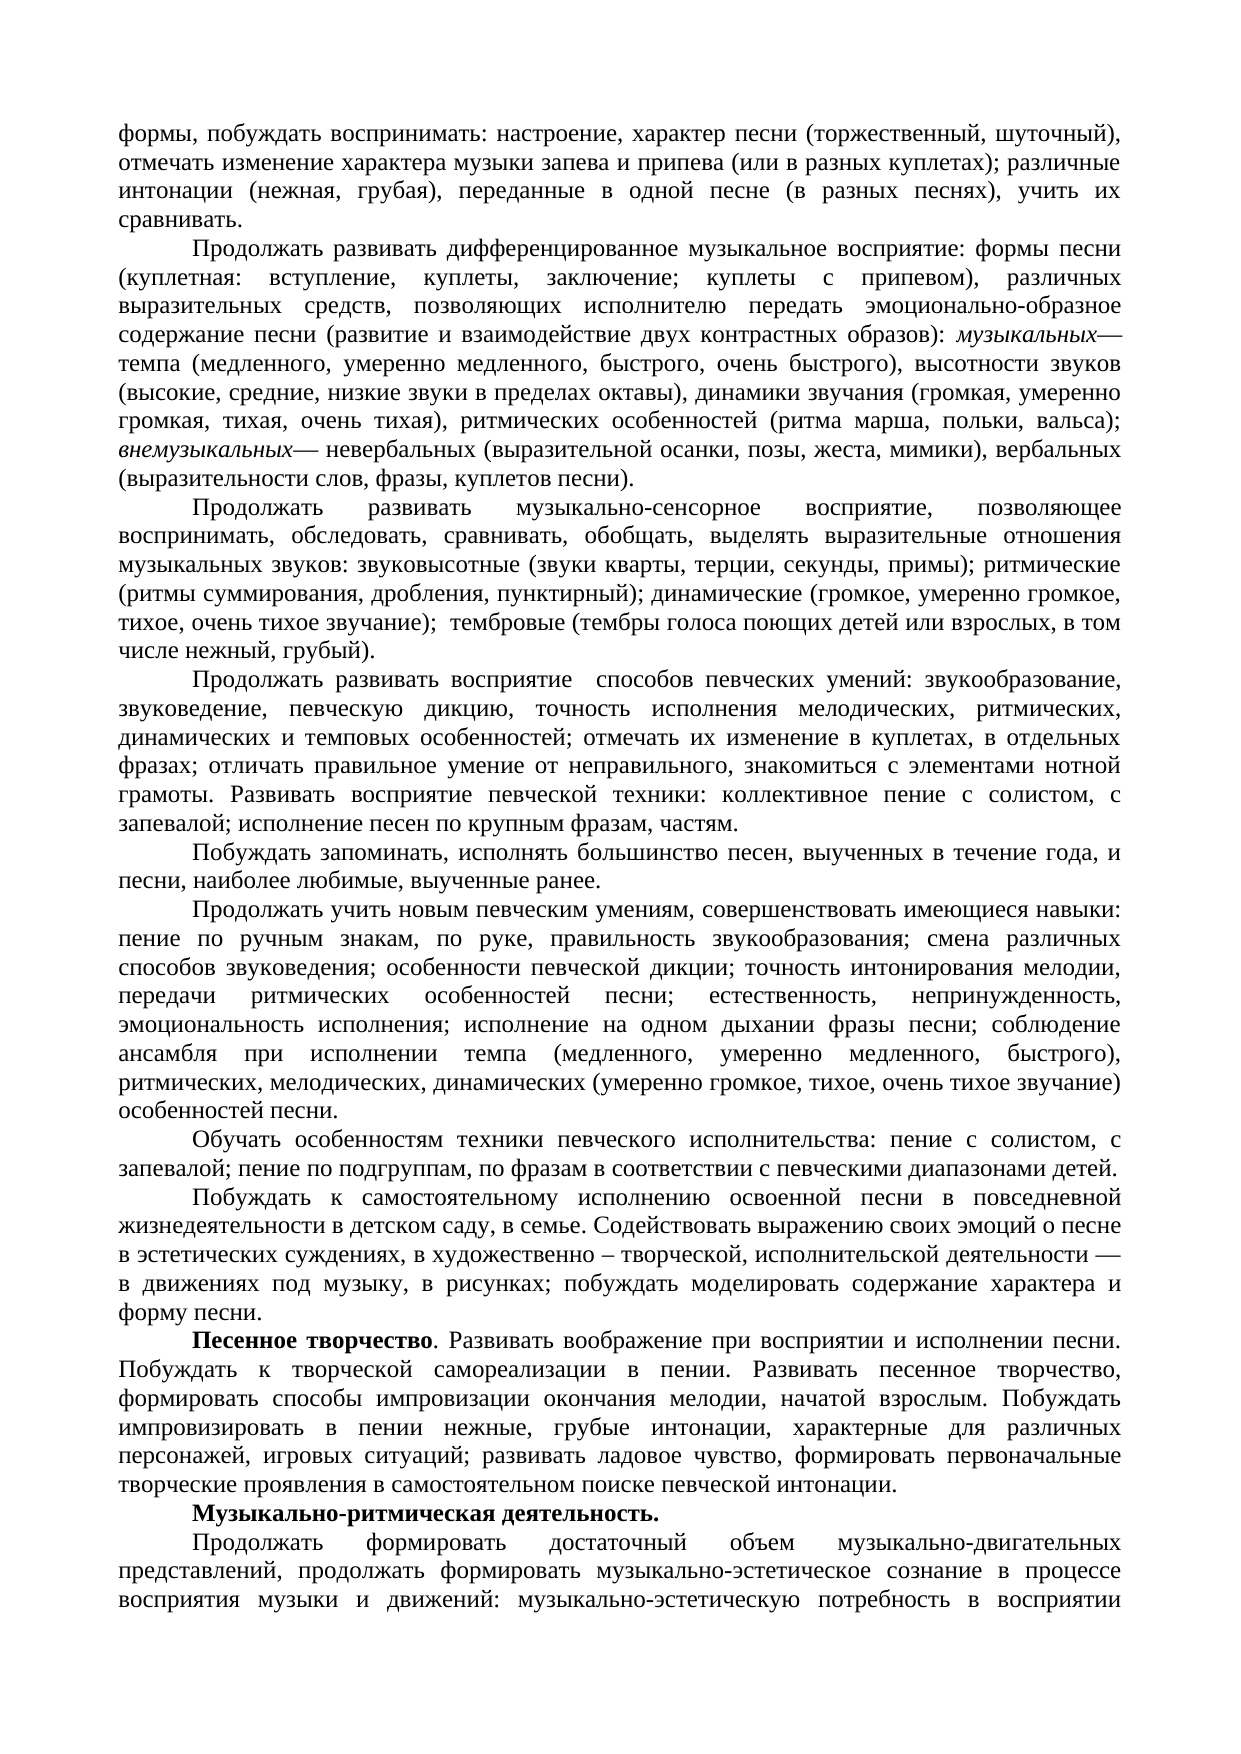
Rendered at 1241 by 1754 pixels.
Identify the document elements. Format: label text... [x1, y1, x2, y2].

text Продолжать формировать достаточный объем музыкально-двигательных представлений, продолжать формировать музыкально-эстетическое сознание в процессе восприятия музыки и движений: музыкально-эстетическую потребность в восприятии [118, 1527, 1122, 1613]
text Обучать особенностям техники певческого исполнительства: пение с солистом, с запевалой; пение по подгруппам, по фразам в соответствии с певческими диапазонами детей. [118, 1124, 1122, 1182]
text Песенное творчество. Развивать воображение при восприятии и исполнении песни. Побуждать к творческой самореализации в пении. Развивать песенное творчество, формировать способы импровизации окончания мелодии, начатой взрослым. Побуждать импровизировать в пении нежные, грубые интонации, характерные для различных персонажей, игровых ситуаций; развивать ладовое чувство, формировать первоначальные творческие проявления в самостоятельном поиске певческой интонации. [118, 1326, 1122, 1498]
text формы, побуждать воспринимать: настроение, характер песни (торжественный, шуточный), отмечать изменение характера музыки запева и припева (или в разных куплетах); различные интонации (нежная, грубая), переданные в одной песне (в разных песнях), учить их сравнивать. [118, 118, 1122, 233]
text Побуждать к самостоятельному исполнению освоенной песни в повседневной жизнедеятельности в детском саду, в семье. Содействовать выражению своих эмоций о песне в эстетических суждениях, в художественно – творческой, исполнительской деятельности — в движениях под музыку, в рисунках; побуждать моделировать содержание характера и форму песни. [118, 1182, 1122, 1326]
text Продолжать развивать дифференцированное музыкальное восприятие: формы песни (куплетная: вступление, куплеты, заключение; куплеты с припевом), различных выразительных средств, позволяющих исполнителю передать эмоционально-образное содержание песни (развитие и взаимодействие двух контрастных образов): музыкальных— темпа (медленного, умеренно медленного, быстрого, очень быстрого), высотности звуков (высокие, средние, низкие звуки в пределах октавы), динамики звучания (громкая, умеренно громкая, тихая, очень тихая), ритмических особенностей (ритма марша, польки, вальса); внемузыкальных— невербальных (выразительной осанки, позы, жеста, мимики), вербальных (выразительности слов, фразы, куплетов песни). [118, 233, 1122, 492]
text Продолжать развивать музыкально-сенсорное восприятие, позволяющее воспринимать, обследовать, сравнивать, обобщать, выделять выразительные отношения музыкальных звуков: звуковысотные (звуки кварты, терции, секунды, примы); ритмические (ритмы суммирования, дробления, пунктирный); динамические (громкое, умеренно громкое, тихое, очень тихое звучание); тембровые (тембры голоса поющих детей или взрослых, в том числе нежный, грубый). [118, 492, 1122, 664]
text Продолжать развивать восприятие способов певческих умений: звукообразование, звуковедение, певческую дикцию, точность исполнения мелодических, ритмических, динамических и темповых особенностей; отмечать их изменение в куплетах, в отдельных фразах; отличать правильное умение от неправильного, знакомиться с элементами нотной грамоты. Развивать восприятие певческой техники: коллективное пение с солистом, с запевалой; исполнение песен по крупным фразам, частям. [118, 664, 1122, 837]
text Продолжать учить новым певческим умениям, совершенствовать имеющиеся навыки: пение по ручным знакам, по руке, правильность звукообразования; смена различных способов звуковедения; особенности певческой дикции; точность интонирования мелодии, передачи ритмических особенностей песни; естественность, непринужденность, эмоциональность исполнения; исполнение на одном дыхании фразы песни; соблюдение ансамбля при исполнении темпа (медленного, умеренно медленного, быстрого), ритмических, мелодических, динамических (умеренно громкое, тихое, очень тихое звучание) особенностей песни. [118, 894, 1122, 1124]
text Музыкально-ритмическая деятельность. [118, 1498, 1122, 1527]
text Побуждать запоминать, исполнять большинство песен, выученных в течение года, и песни, наиболее любимые, выученные ранее. [118, 837, 1122, 894]
